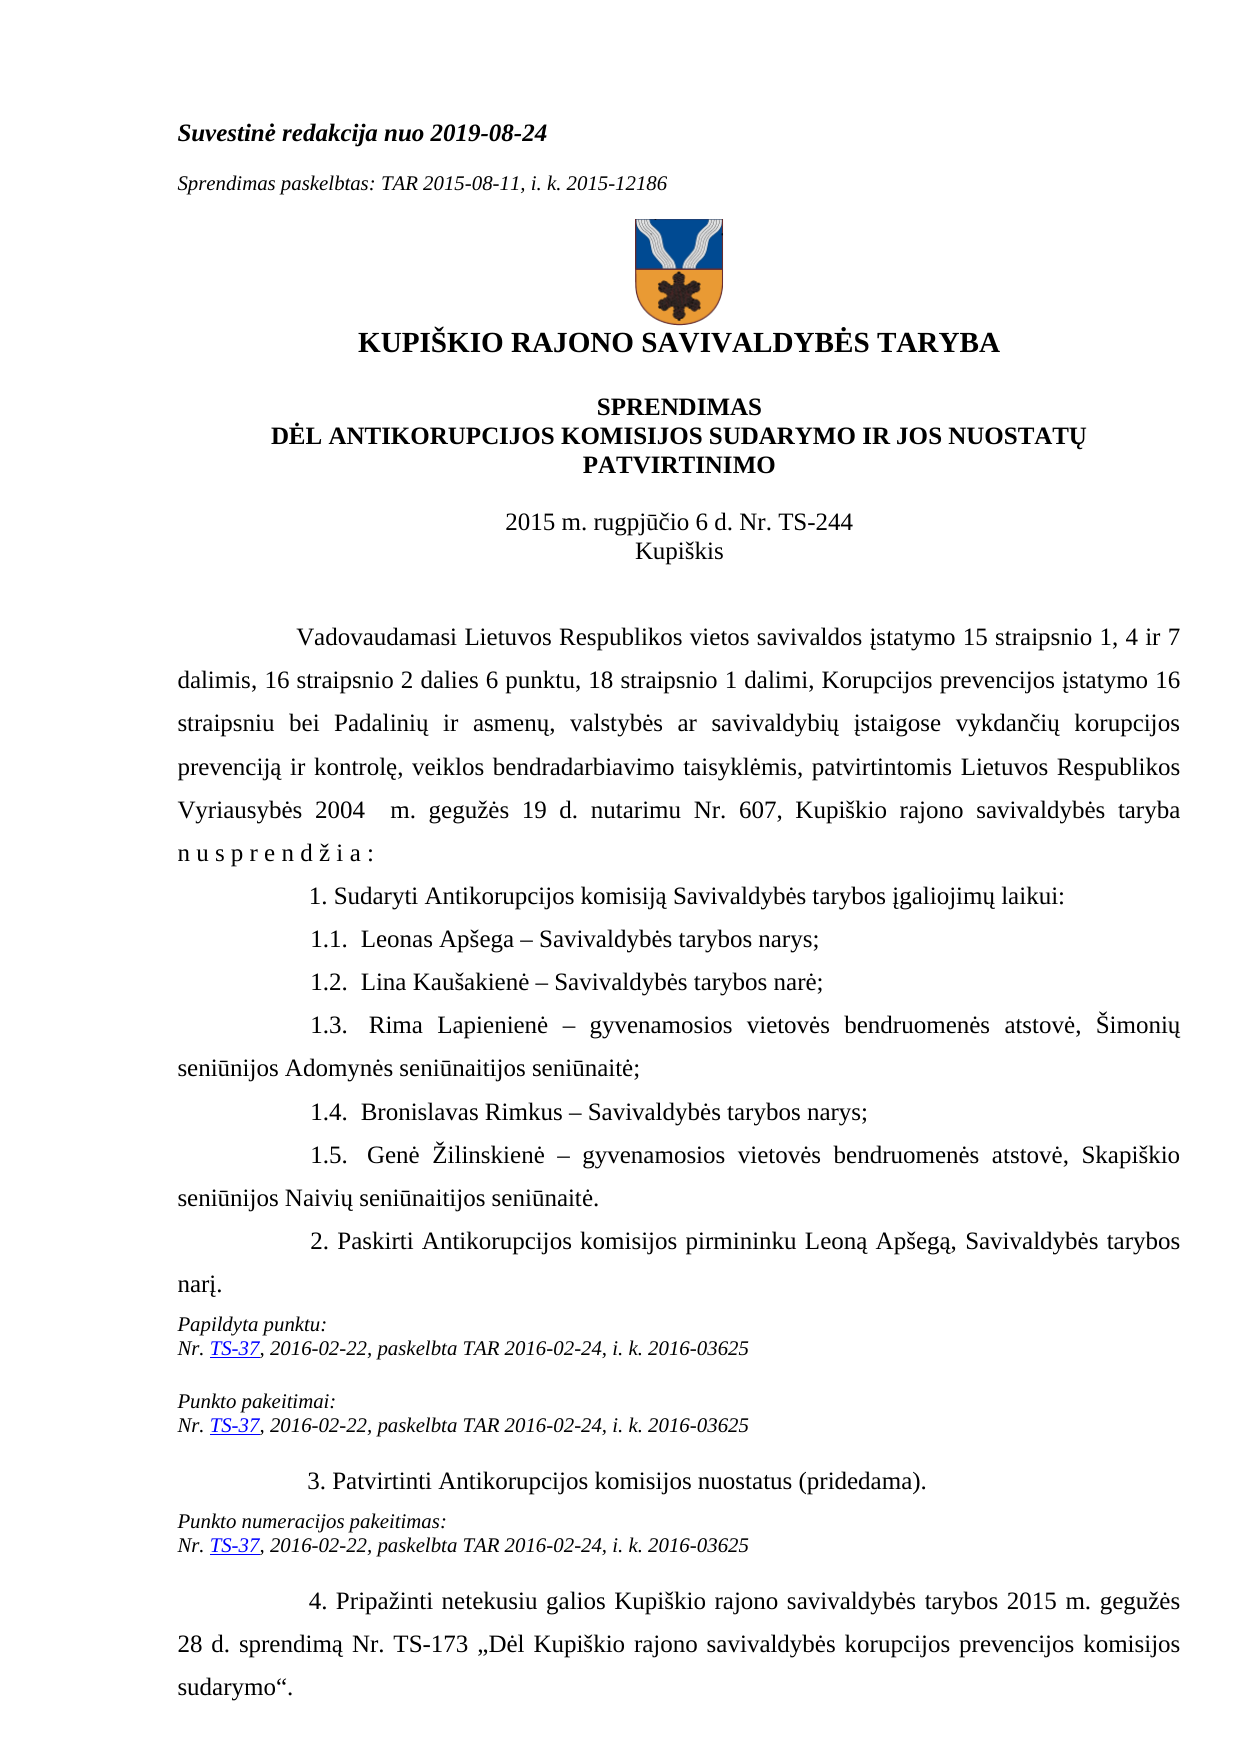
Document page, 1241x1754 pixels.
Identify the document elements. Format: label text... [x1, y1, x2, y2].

text 4. Pripažinti netekusiu galios Kupiškio rajono savivaldybės tarybos 2015 m. gegužės 28 d. sprendimą Nr. TS-173 „Dėl Kupiškio rajono savivaldybės korupcijos prevencijos komisijos sudarymo“. [177, 1586, 1181, 1701]
text Nr. TS-37, 2016-02-22, paskelbta TAR 2016-02-24, i. k. 2016-03625 [177, 1533, 1181, 1557]
text SPRENDIMAS [177, 392, 1181, 421]
text Punkto numeracijos pakeitimas: [177, 1509, 1181, 1533]
text Sprendimas paskelbtas: TAR 2015-08-11, i. k. 2015-12186 [177, 171, 1181, 195]
text 1.5. Genė Žilinskienė – gyvenamosios vietovės bendruomenės atstovė, Skapiškio seniūnijos Naivių seniūnaitijos seniūnaitė. [177, 1140, 1181, 1212]
text Suvestinė redakcija nuo 2019-08-24 [177, 118, 1181, 147]
text 1.3. Rima Lapienienė – gyvenamosios vietovės bendruomenės atstovė, Šimonių seniūnijos Adomynės seniūnaitijos seniūnaitė; [177, 1010, 1181, 1082]
text 1.4. Bronislavas Rimkus – Savivaldybės tarybos narys; [177, 1097, 1181, 1125]
text KUPIŠKIO RAJONO SAVIVALDYBĖS TARYBA [177, 325, 1181, 359]
text DĖL ANTIKORUPCIJOS KOMISIJOS SUDARYMO IR JOS NUOSTATŲ PATVIRTINIMO [177, 421, 1181, 478]
text 2. Paskirti Antikorupcijos komisijos pirmininku Leoną Apšegą, Savivaldybės tarybos narį. [177, 1226, 1181, 1298]
text 2015 m. rugpjūčio 6 d. Nr. TS-244 [177, 507, 1181, 536]
text Papildyta punktu: [177, 1312, 1181, 1336]
text Kupiškis [177, 536, 1181, 565]
text 3. Patvirtinti Antikorupcijos komisijos nuostatus (pridedama). [177, 1466, 1181, 1495]
text Vadovaudamasi Lietuvos Respublikos vietos savivaldos įstatymo 15 straipsnio 1, 4 ir 7 dalimis, 16 straipsnio 2 dalies 6 punktu, 18 straipsnio 1 dalimi, Korupcijos prevencijos įstatymo 16 straipsniu bei Padalinių ir asmenų, valstybės ar savivaldybių įstaigose vykdančių korupcijos prevenciją ir kontrolę, veiklos bendradarbiavimo taisyklėmis, patvirtintomis Lietuvos Respublikos Vyriausybės 2004 m. gegužės 19 d. nutarimu Nr. 607, Kupiškio rajono savivaldybės taryba n u s p r e n d ž i a : [177, 622, 1181, 867]
text Nr. TS-37, 2016-02-22, paskelbta TAR 2016-02-24, i. k. 2016-03625 [177, 1413, 1181, 1437]
text 1.2. Lina Kaušakienė – Savivaldybės tarybos narė; [177, 967, 1181, 996]
text 1. Sudaryti Antikorupcijos komisiją Savivaldybės tarybos įgaliojimų laikui: [177, 881, 1181, 910]
text 1.1. Leonas Apšega – Savivaldybės tarybos narys; [177, 924, 1181, 953]
text Nr. TS-37, 2016-02-22, paskelbta TAR 2016-02-24, i. k. 2016-03625 [177, 1336, 1181, 1360]
text Punkto pakeitimai: [177, 1389, 1181, 1413]
